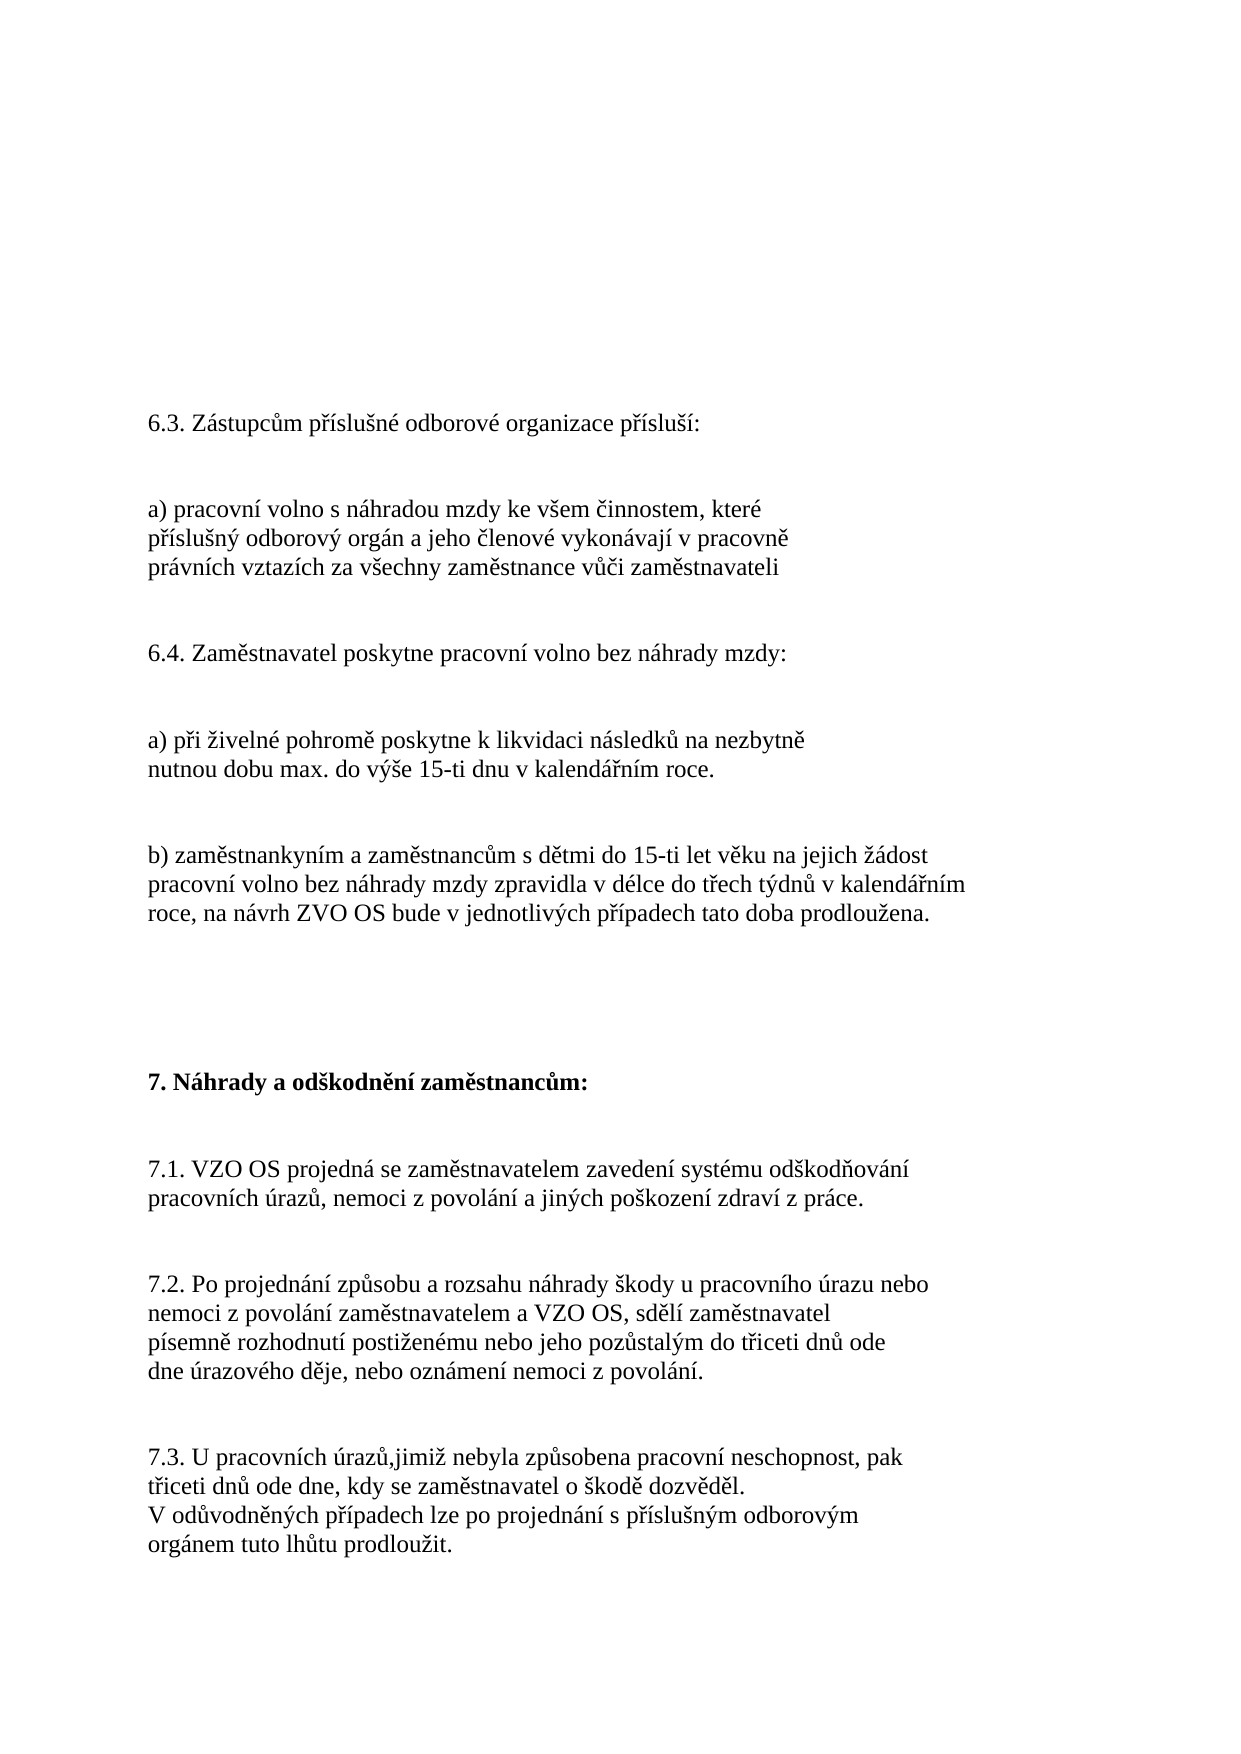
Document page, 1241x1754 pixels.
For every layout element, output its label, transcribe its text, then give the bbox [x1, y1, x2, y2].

text b) zaměstnankyním a zaměstnancům s dětmi do 15-ti let věku na jejich žádost pracovní volno bez náhrady mzdy zpravidla v délce do třech týdnů v kalendářním roce, na návrh ZVO OS bude v jednotlivých případech tato doba prodloužena. [148, 841, 1093, 927]
text 7.3. U pracovních úrazů,jimiž nebyla způsobena pracovní neschopnost, pak třiceti dnů ode dne, kdy se zaměstnavatel o škodě dozvěděl. V odůvodněných případech lze po projednání s příslušným odborovým orgánem tuto lhůtu prodloužit. [148, 1442, 1093, 1557]
text 6.3. Zástupcům příslušné odborové organizace přísluší: [148, 408, 1093, 436]
text 7.2. Po projednání způsobu a rozsahu náhrady škody u pracovního úrazu nebo nemoci z povolání zaměstnavatelem a VZO OS, sdělí zaměstnavatel písemně rozhodnutí postiženému nebo jeho pozůstalým do třiceti dnů ode dne úrazového děje, nebo oznámení nemoci z povolání. [148, 1269, 1093, 1384]
text a) při živelné pohromě poskytne k likvidaci následků na nezbytně nutnou dobu max. do výše 15-ti dnu v kalendářním roce. [148, 725, 1093, 783]
text 7.1. VZO OS projedná se zaměstnavatelem zavedení systému odškodňování pracovních úrazů, nemoci z povolání a jiných poškození zdraví z práce. [148, 1154, 1093, 1212]
text 6.4. Zaměstnavatel poskytne pracovní volno bez náhrady mzdy: [148, 638, 1093, 667]
text 7. Náhrady a odškodnění zaměstnancům: [148, 1067, 1093, 1096]
text a) pracovní volno s náhradou mzdy ke všem činnostem, které příslušný odborový orgán a jeho členové vykonávají v pracovně právních vztazích za všechny zaměstnance vůči zaměstnavateli [148, 494, 1093, 581]
